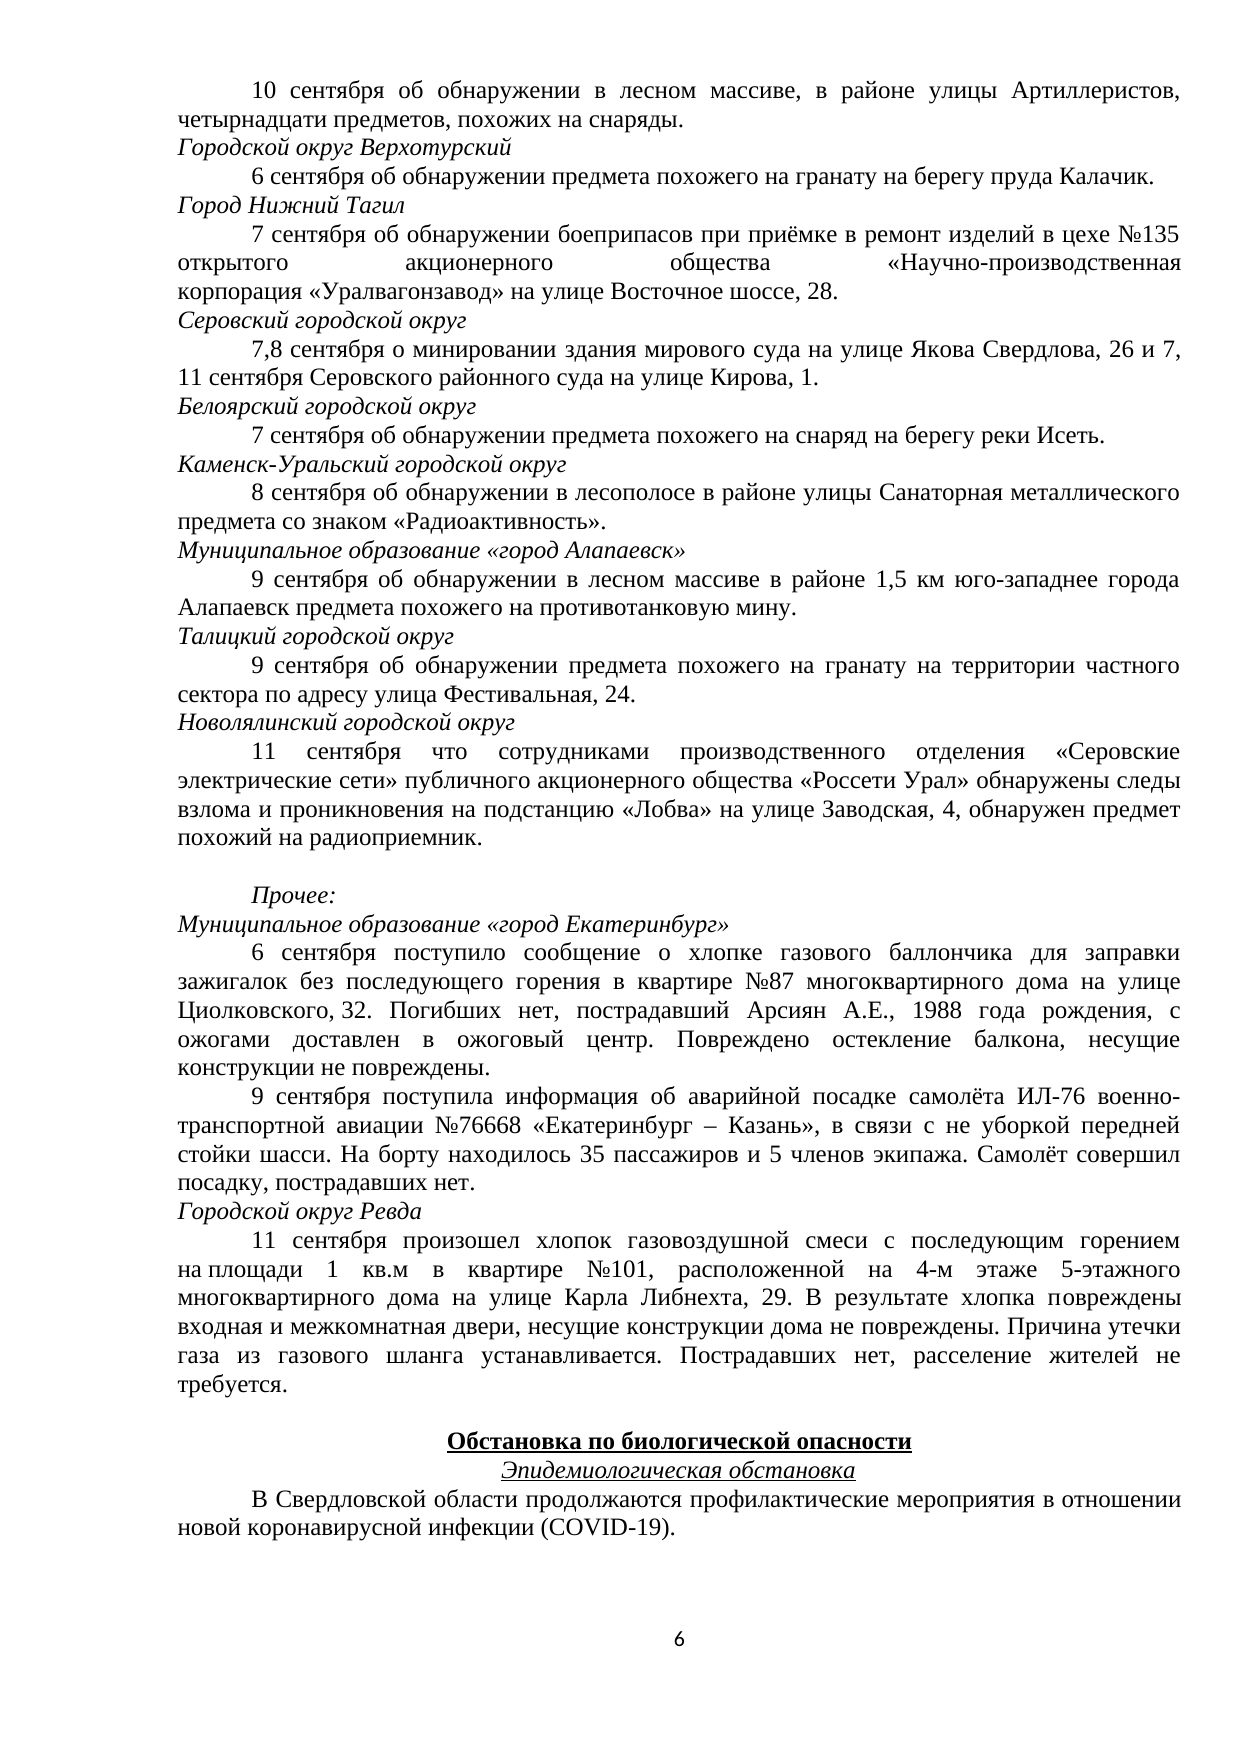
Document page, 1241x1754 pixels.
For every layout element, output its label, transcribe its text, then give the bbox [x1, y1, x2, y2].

text Каменск-Уральский городской округ [177, 449, 1181, 477]
text Городской округ Верхотурский [177, 132, 1181, 161]
text Серовский городской округ [177, 305, 1181, 334]
text Городской округ Ревда [177, 1196, 1181, 1225]
text 10 сентября об обнаружении в лесном массиве, в районе улицы Артиллеристов, четырнадцати предметов, похожих на снаряды. [177, 75, 1181, 132]
text Муниципальное образование «город Алапаевск» [177, 535, 1181, 564]
text 6 сентября поступило сообщение о хлопке газового баллончика для заправки зажигалок без последующего горения в квартире №87 многоквартирного дома на улице Циолковского, 32. Погибших нет, пострадавший Арсиян А.Е., 1988 года рождения, с ожогами доставлен в ожоговый центр. Повреждено остекление балкона, несущие конструкции не повреждены. [177, 937, 1181, 1081]
text Эпидемиологическая обстановка [177, 1455, 1181, 1484]
text 7,8 сентября о минировании здания мирового суда на улице Якова Свердлова, 26 и 7, 11 сентября Серовского районного суда на улице Кирова, 1. [177, 334, 1181, 391]
text Новолялинский городской округ [177, 707, 1181, 736]
text Талицкий городской округ [177, 621, 1181, 650]
text Прочее: [177, 880, 1181, 909]
text 8 сентября об обнаружении в лесополосе в районе улицы Санаторная металлического предмета со знаком «Радиоактивность». [177, 477, 1181, 535]
text 9 сентября об обнаружении предмета похожего на гранату на территории частного сектора по адресу улица Фестивальная, 24. [177, 650, 1181, 707]
text Город Нижний Тагил [177, 190, 1181, 219]
text Обстановка по биологической опасности [177, 1426, 1181, 1455]
text Муниципальное образование «город Екатеринбург» [177, 909, 1181, 937]
text 6 сентября об обнаружении предмета похожего на гранату на берегу пруда Калачик. [177, 161, 1181, 190]
text Белоярский городской округ [177, 391, 1181, 420]
text 9 сентября об обнаружении в лесном массиве в районе 1,5 км юго-западнее города Алапаевск предмета похожего на противотанковую мину. [177, 564, 1181, 621]
text 11 сентября произошел хлопок газовоздушной смеси с последующим горением на площади 1 кв.м в квартире №101, расположенной на 4-м этаже 5-этажного многоквартирного дома на улице Карла Либнехта, 29. В результате хлопка повреждены входная и межкомнатная двери, несущие конструкции дома не повреждены. Причина утечки газа из газового шланга устанавливается. Пострадавших нет, расселение жителей не требуется. [177, 1225, 1181, 1397]
text 7 сентября об обнаружении предмета похожего на снаряд на берегу реки Исеть. [177, 420, 1181, 449]
text 7 сентября об обнаружении боеприпасов при приёмке в ремонт изделий в цехе №135 открытого акционерного общества «Научно-производственная корпорация «Уралвагонзавод» на улице Восточное шоссе, 28. [177, 219, 1181, 305]
text 11 сентября что сотрудниками производственного отделения «Серовские электрические сети» публичного акционерного общества «Россети Урал» обнаружены следы взлома и проникновения на подстанцию «Лобва» на улице Заводская, 4, обнаружен предмет похожий на радиоприемник. [177, 736, 1181, 851]
text В Свердловской области продолжаются профилактические мероприятия в отношении новой коронавирусной инфекции (COVID-19). [177, 1484, 1181, 1541]
text 9 сентября поступила информация об аварийной посадке самолёта ИЛ-76 военно-транспортной авиации №76668 «Екатеринбург – Казань», в связи с не уборкой передней стойки шасси. На борту находилось 35 пассажиров и 5 членов экипажа. Самолёт совершил посадку, пострадавших нет. [177, 1081, 1181, 1196]
